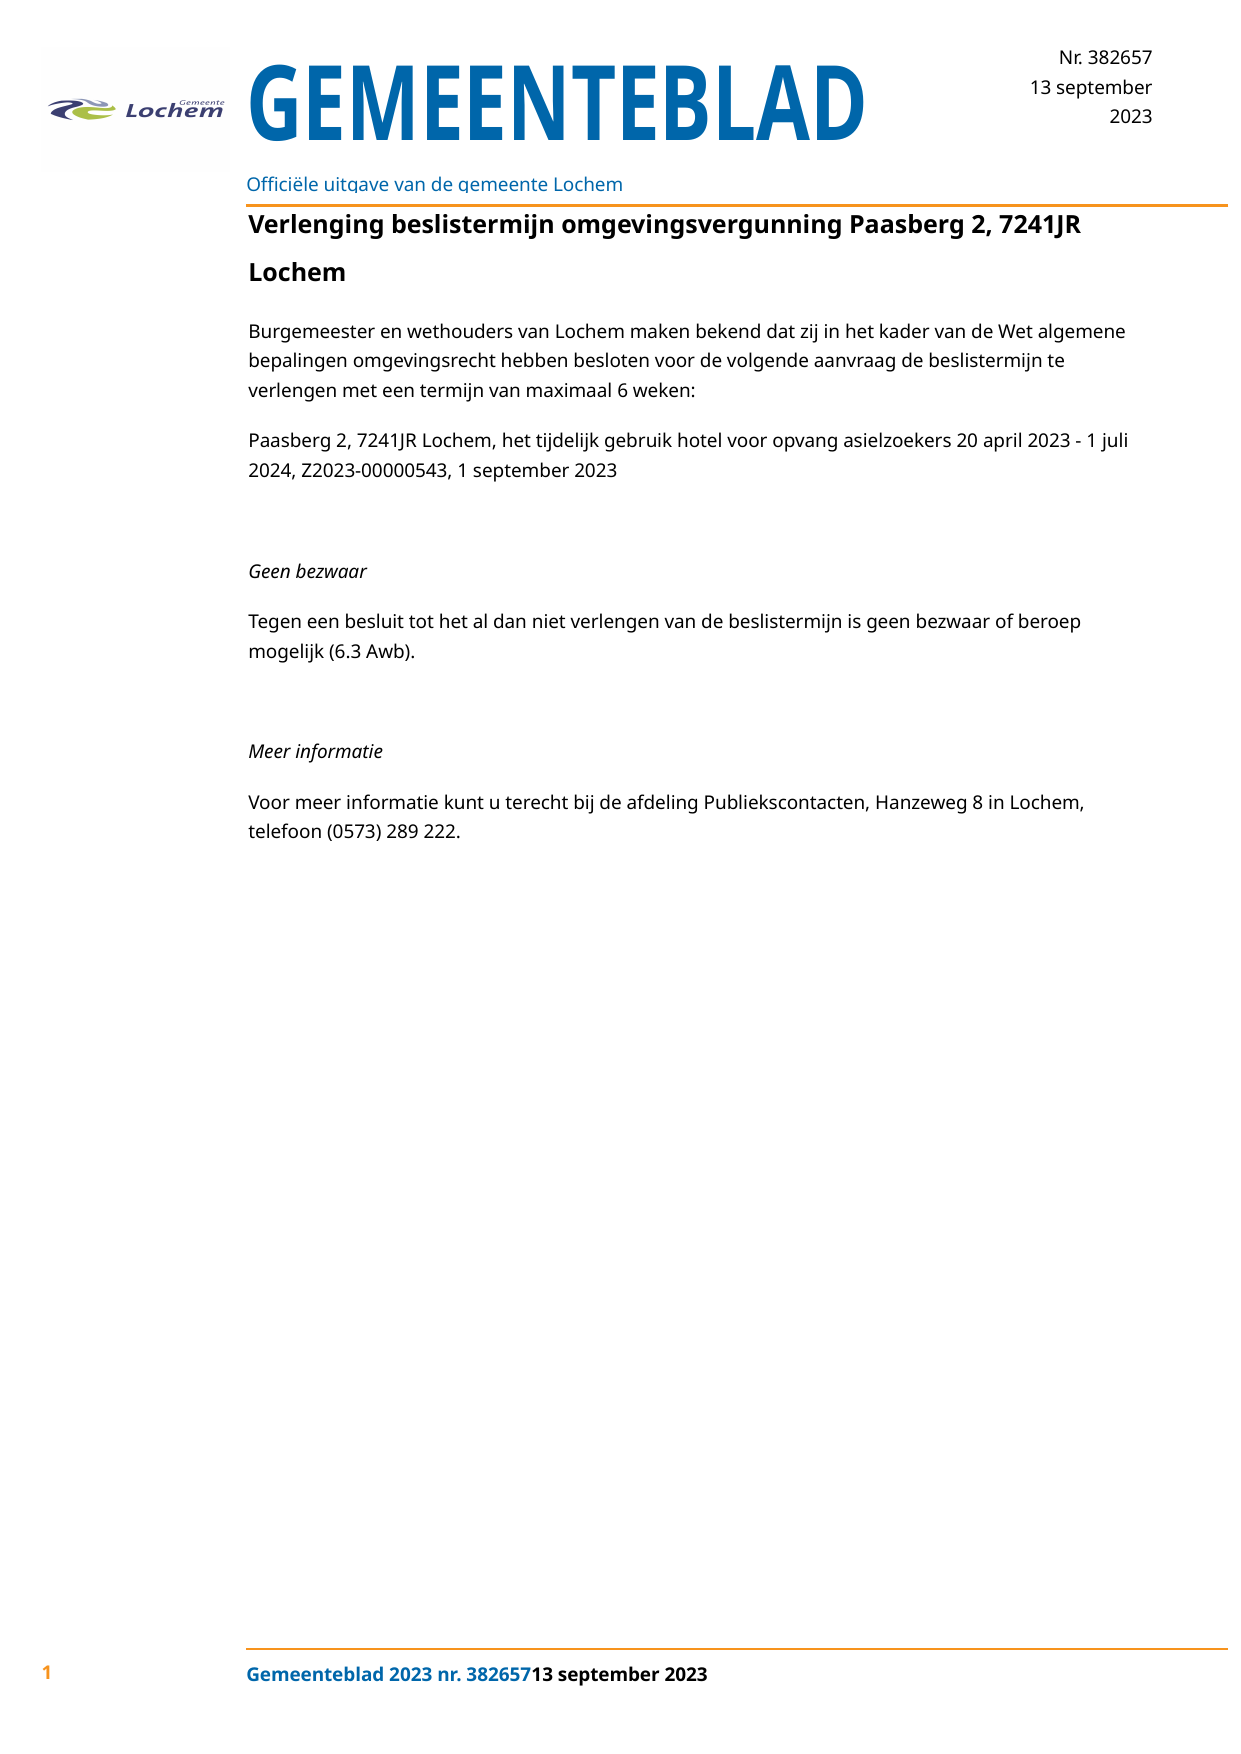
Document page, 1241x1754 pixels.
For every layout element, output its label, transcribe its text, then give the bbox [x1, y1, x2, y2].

text Burgemeester en wethouders van Lochem maken bekend dat zij in het kader van de Wet algemene bepalingen omgevingsrecht hebben besloten voor de volgende aanvraag de beslistermijn te verlengen met een termijn van maximaal 6 weken: [248, 318, 1152, 403]
text Meer informatie [248, 739, 1152, 764]
text Voor meer informatie kunt u terecht bij de afdeling Publiekscontacten, Hanzeweg 8 in Lochem, telefoon (0573) 289 222. [248, 789, 1152, 844]
text Verlenging beslistermijn omgevingsvergunning Paasberg 2, 7241JR Lochem [248, 207, 1152, 288]
text Geen bezwaar [248, 558, 1152, 584]
text Tegen een besluit tot het al dan niet verlengen van de beslistermijn is geen bezwaar of beroep mogelijk (6.3 Awb). [248, 608, 1152, 664]
picture [41, 47, 231, 172]
text Paasberg 2, 7241JR Lochem, het tijdelijk gebruik hotel voor opvang asielzoekers 20 april 2023 - 1 juli 2024, Z2023-00000543, 1 september 2023 [248, 427, 1152, 483]
